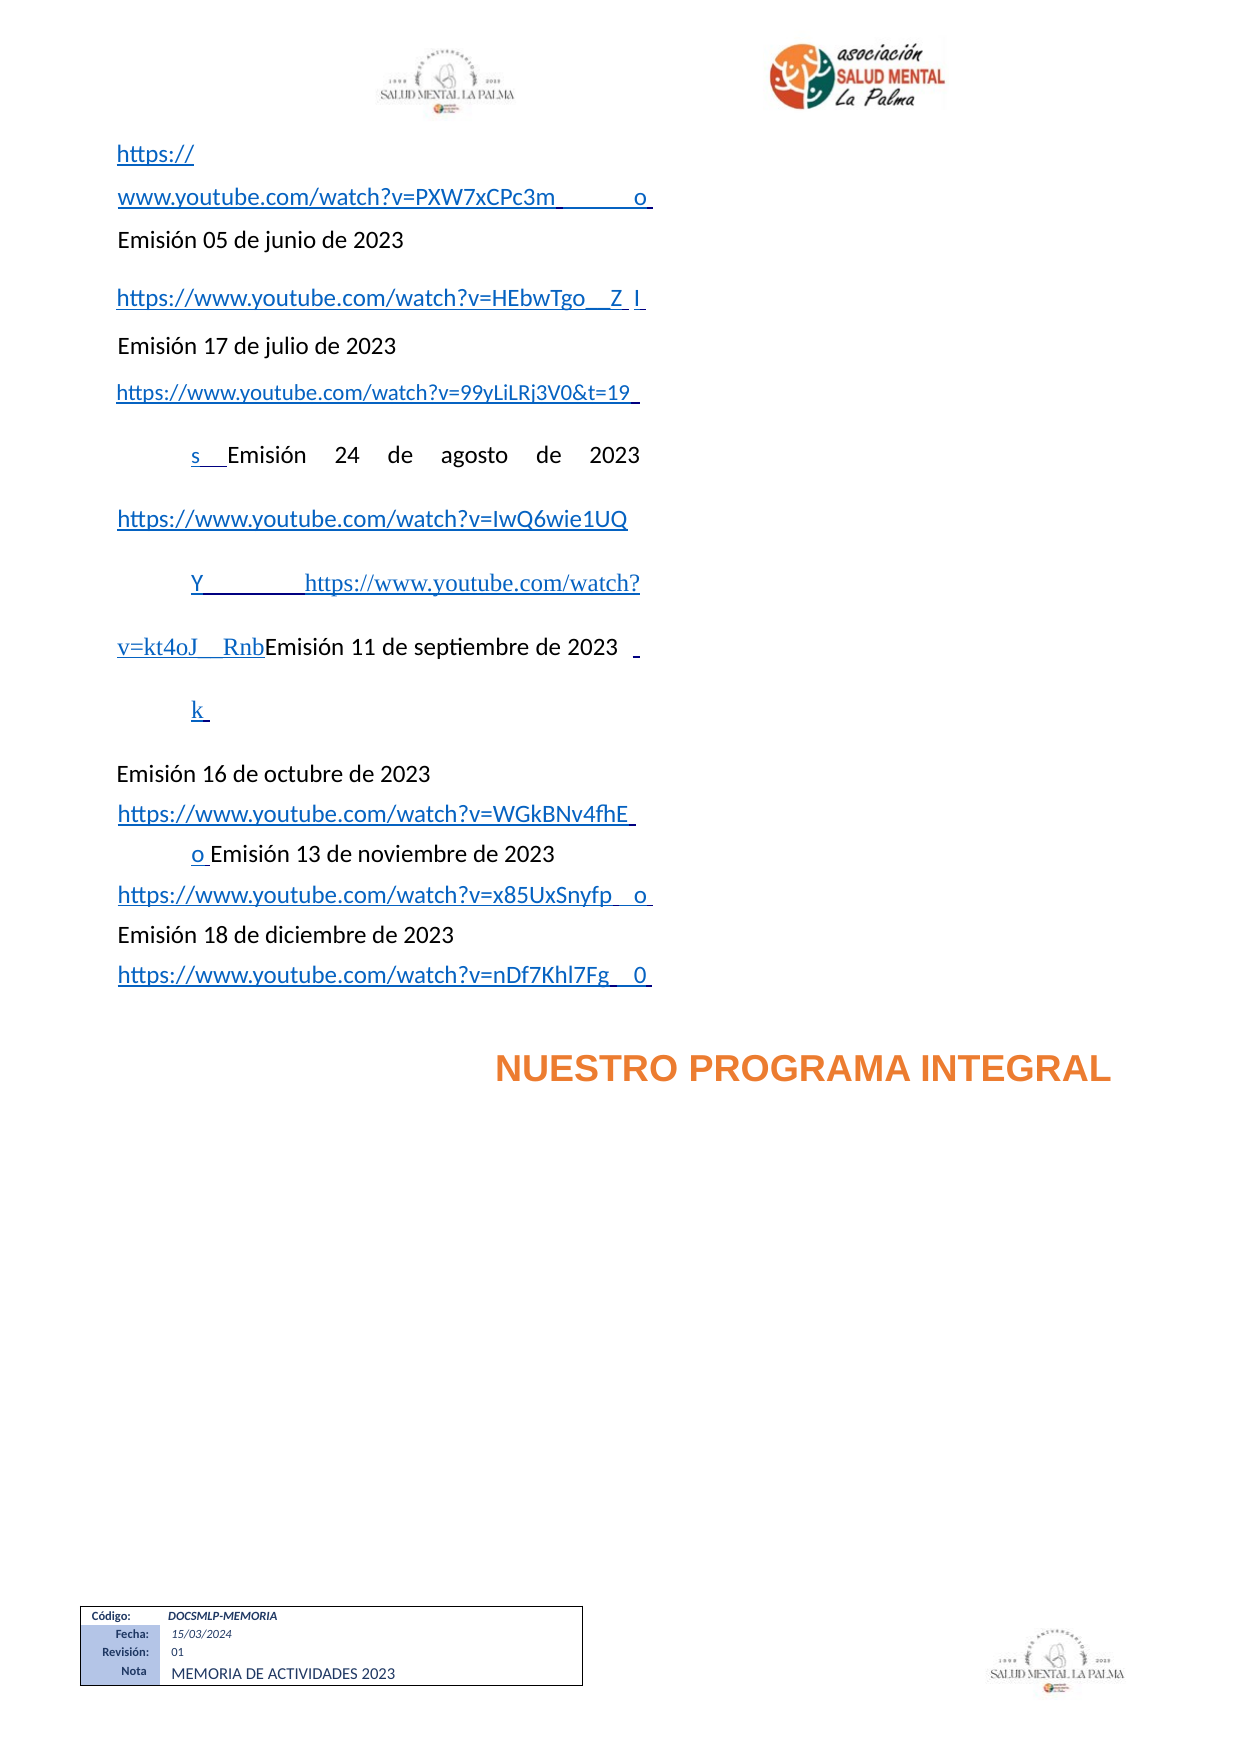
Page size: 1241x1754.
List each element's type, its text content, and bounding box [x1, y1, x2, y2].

text https://www.youtube.com/watch?v=PXW7xCPc3m o Emisión 05 de junio de 2023 [116, 138, 701, 255]
text Emisión 16 de octubre de 2023 https://www.youtube.com/watch?v=WGkBNv4fhE o Emisión 13 de noviembre de 2023 https://www.youtube.com/watch?v=x85UxSnyfp o Emisión 18 de diciembre de 2023 https://www.youtube.com/watch?v=nDf7Khl7Fg 0 [116, 758, 682, 990]
text https://www.youtube.com/watch?v=HEbwTgo__Z I Emisión 17 de julio de 2023 [116, 271, 701, 361]
subtitle NUESTRO PROGRAMA INTEGRAL [81, 1046, 1122, 1089]
text s Emisión 24 de agosto de 2023 https://www.youtube.com/watch?v=IwQ6wie1UQ Y https://www.youtube.com/watch?v=kt4oJ__RnbEmisión 11 de septiembre de 2023 k [116, 404, 640, 725]
text https://www.youtube.com/watch?v=99yLiLRj3V0&t=19 [116, 377, 640, 402]
